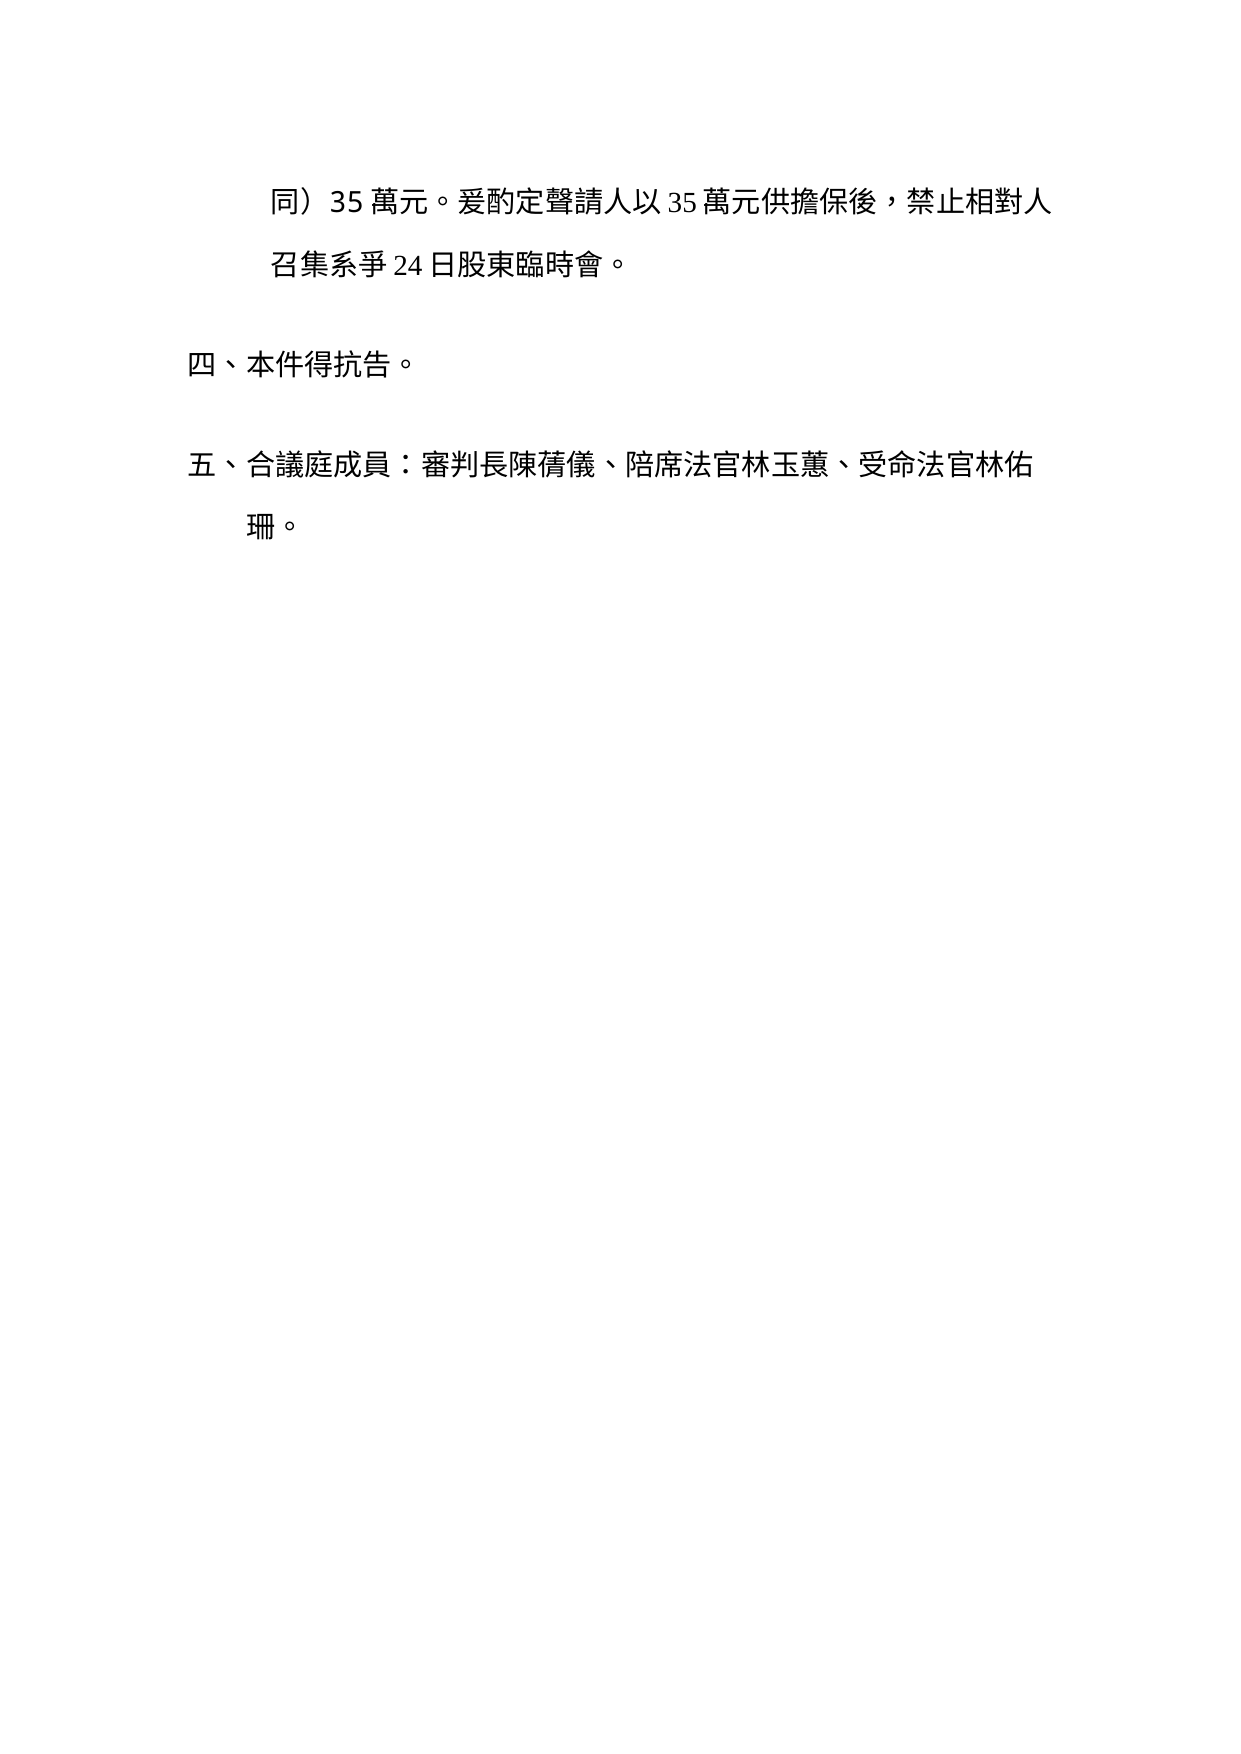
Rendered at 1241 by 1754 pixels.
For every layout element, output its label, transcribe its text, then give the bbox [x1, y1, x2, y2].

text 五、合議庭成員：審判長陳蒨儀、陪席法官林玉蕙、受命法官林佑 珊。 [187, 421, 1053, 546]
text 四、本件得抗告。 [187, 321, 1053, 383]
text 同）35萬元。爰酌定聲請人以35萬元供擔保後，禁止相對人召集系爭24日股東臨時會。 [230, 158, 1053, 283]
